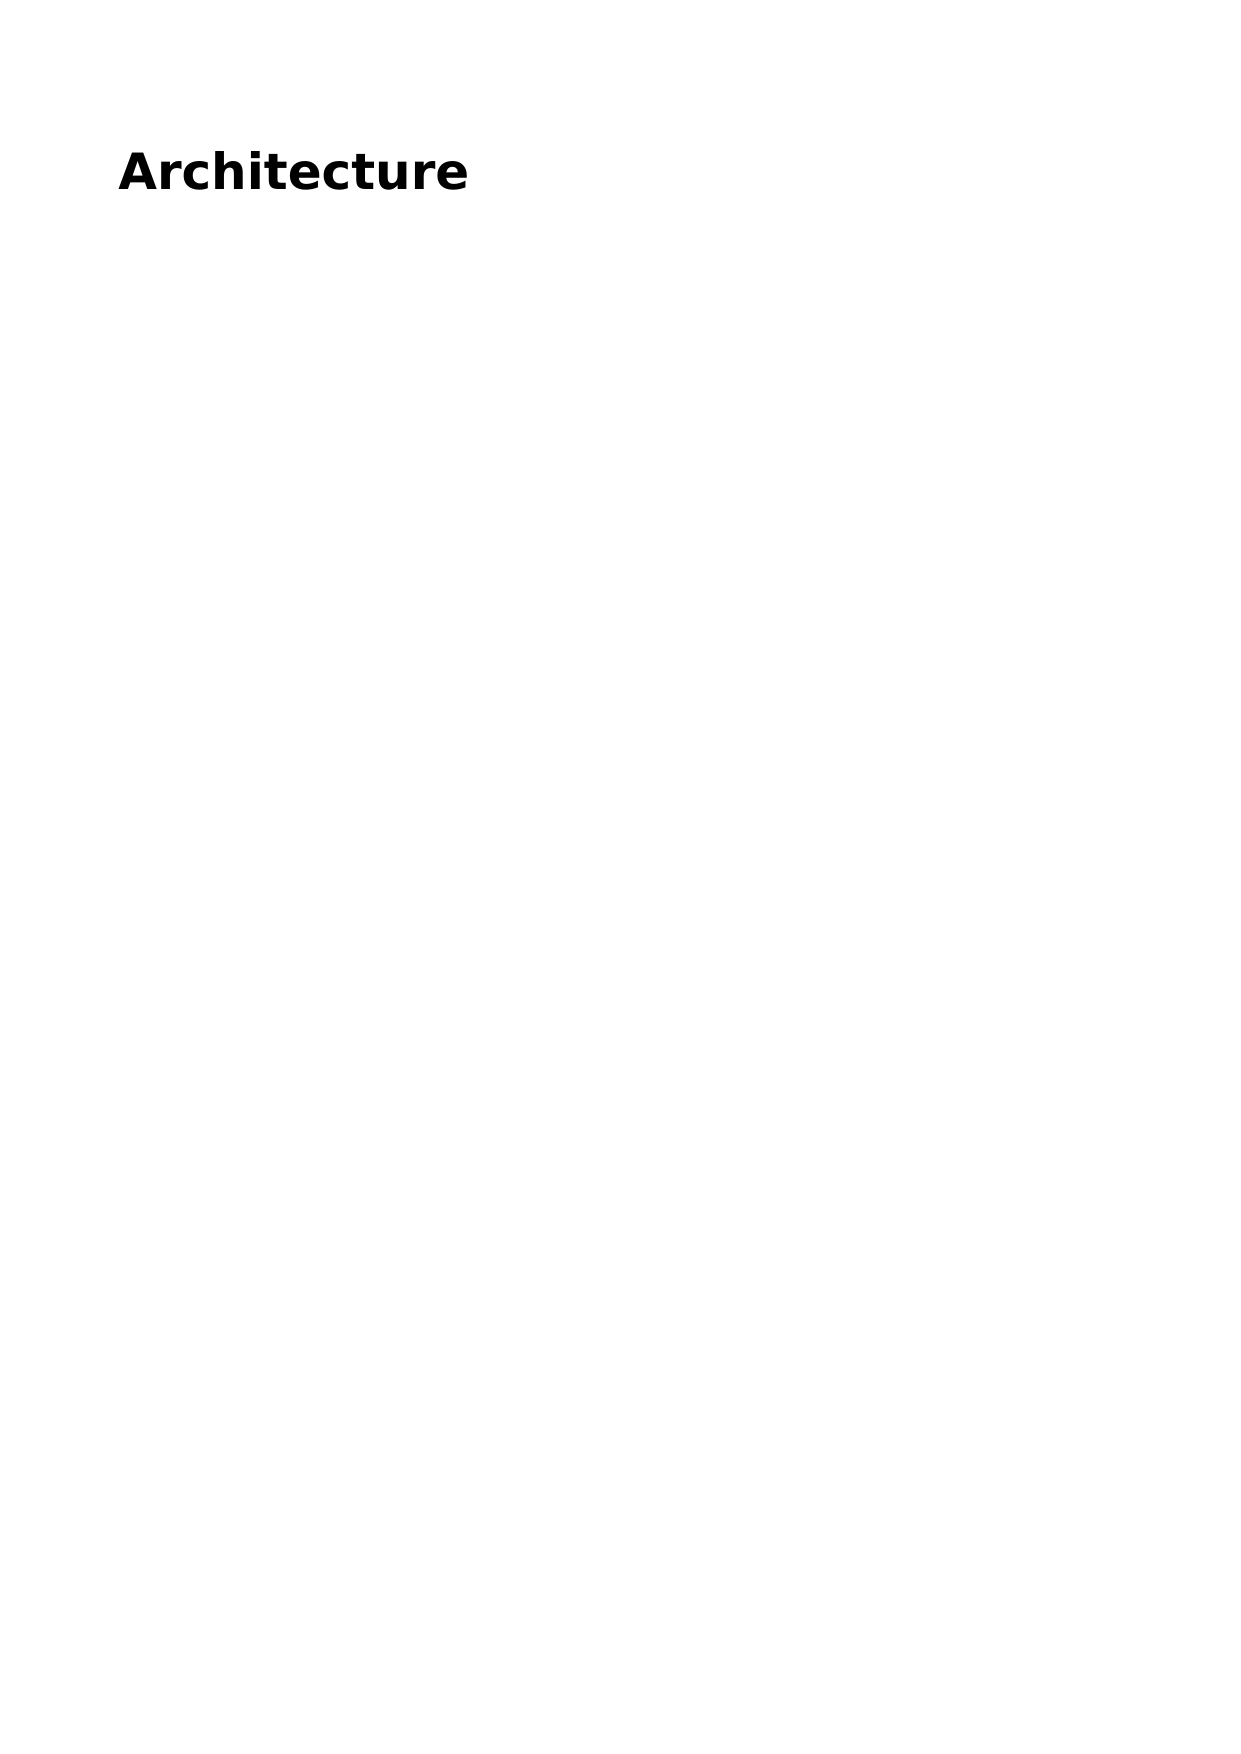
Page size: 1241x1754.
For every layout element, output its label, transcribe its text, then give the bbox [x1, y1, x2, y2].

subtitle Architecture [118, 143, 1122, 201]
